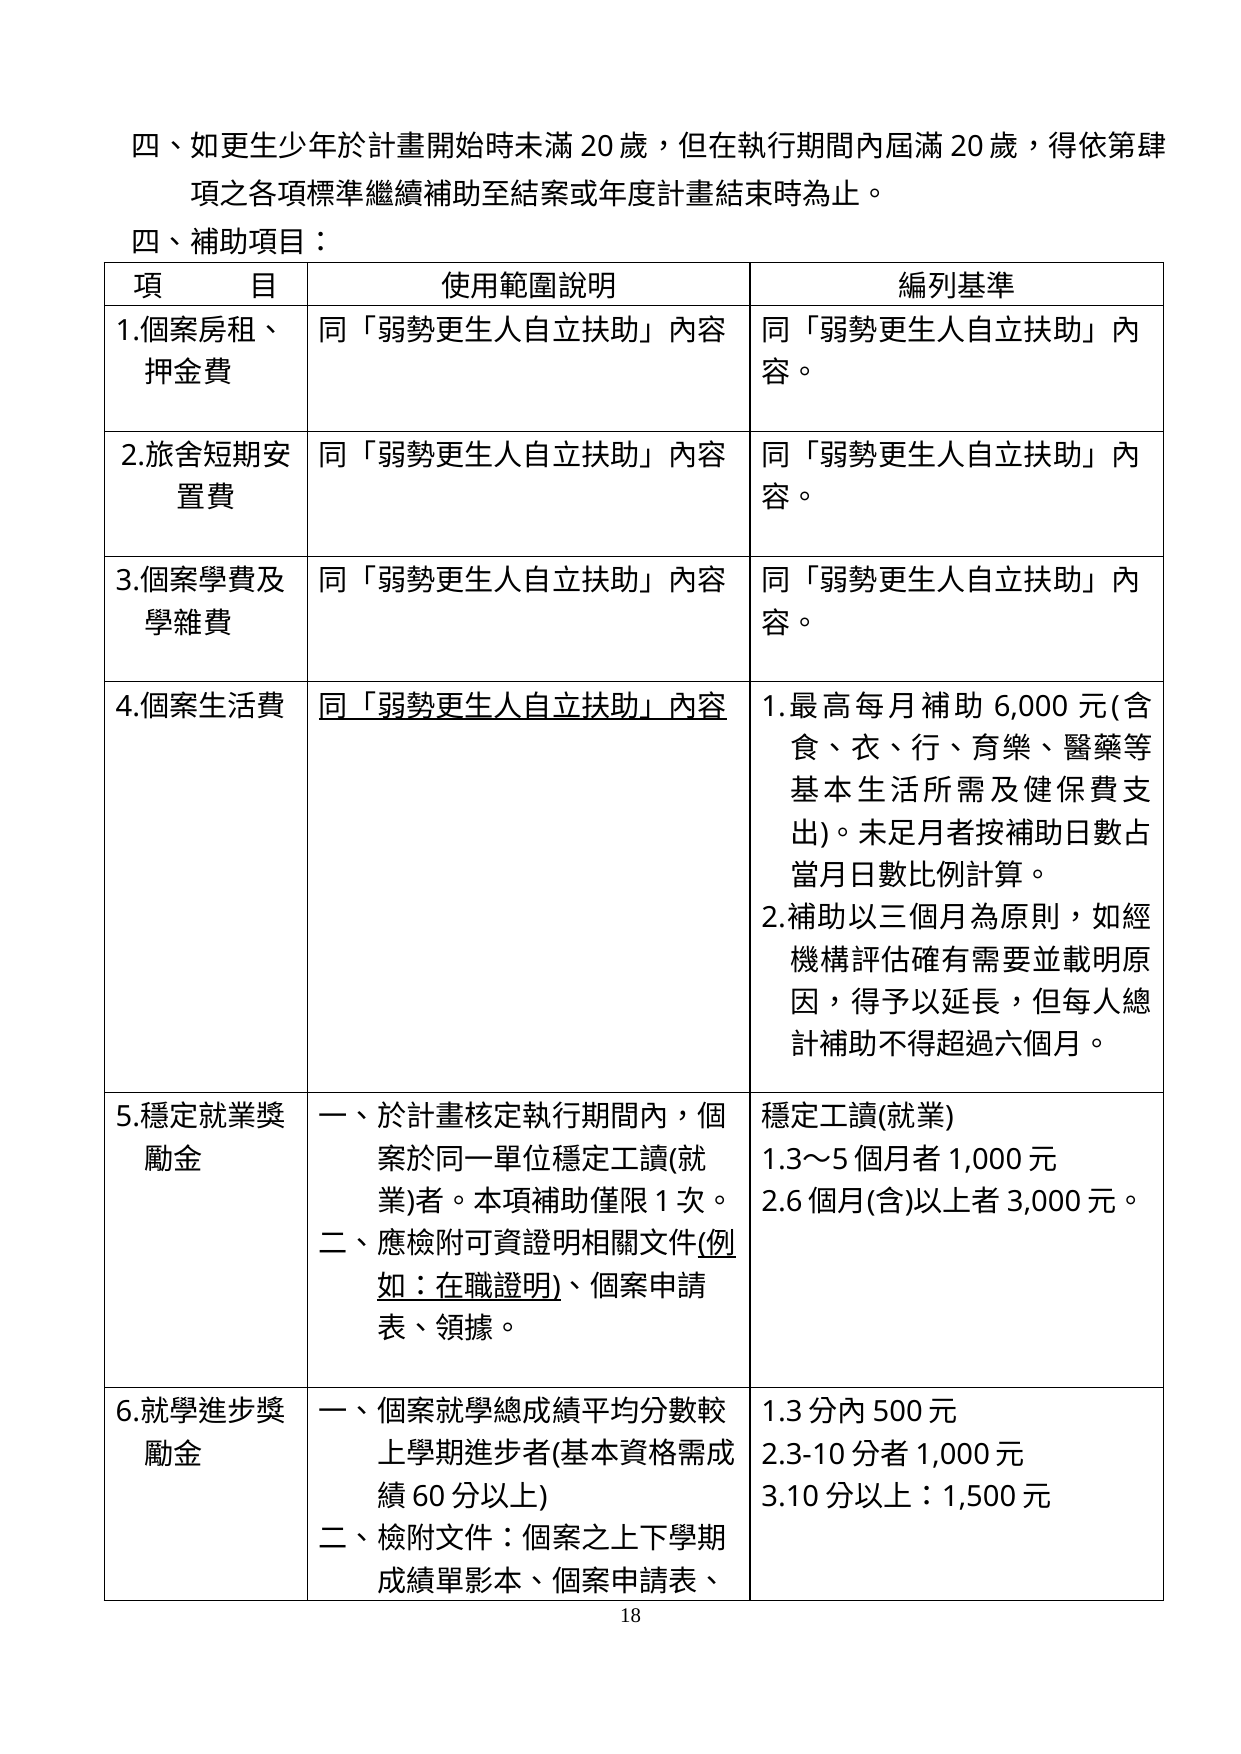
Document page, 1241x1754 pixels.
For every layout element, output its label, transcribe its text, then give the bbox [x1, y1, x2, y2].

table_cell 同「弱勢更生人自立扶助」內容。 [751, 557, 1163, 681]
table_cell 3.個案學費及學雜費 [105, 557, 307, 681]
table_cell 同「弱勢更生人自立扶助」內容。 [751, 306, 1163, 431]
table_cell 6.就學進步獎勵金 [105, 1388, 307, 1599]
table_cell 2.旅舍短期安置費 [105, 432, 307, 556]
table_cell 穩定工讀(就業) 1.3～5個月者1,000元 2.6個月(含)以上者3,000元。 [751, 1093, 1163, 1387]
table_cell 1.個案房租、押金費 [105, 306, 307, 431]
table_cell 同「弱勢更生人自立扶助」內容 [308, 557, 749, 681]
table_cell 1.最高每月補助6,000元(含食、衣、行、育樂、醫藥等基本生活所需及健保費支出)。未足月者按補助日數占當月日數比例計算。 2.補助以三個月為原則，如經機構評估確有需要並載明原因，得予以延長，但每人總計補助不得超過六個月。 [751, 682, 1163, 1092]
table_header 項 目 [105, 263, 307, 305]
table_cell 同「弱勢更生人自立扶助」內容。 [751, 432, 1163, 556]
text 四、如更生少年於計畫開始時未滿20歲，但在執行期間內屆滿20歲，得依第肆項之各項標準繼續補助至結案或年度計畫結束時為止。 [131, 118, 1167, 214]
table_cell 同「弱勢更生人自立扶助」內容 [308, 306, 749, 431]
table_cell 5.穩定就業獎勵金 [105, 1093, 307, 1387]
table_cell 同「弱勢更生人自立扶助」內容 [308, 682, 749, 1092]
table_cell 一、個案就學總成績平均分數較上學期進步者(基本資格需成績60分以上) 二、檢附文件：個案之上下學期成績單影本、個案申請表、 [308, 1388, 749, 1599]
table_header 編列基準 [751, 263, 1163, 305]
text 四、補助項目： [131, 214, 1167, 262]
table_header 使用範圍說明 [308, 263, 749, 305]
table_cell 一、於計畫核定執行期間內，個案於同一單位穩定工讀(就業)者。本項補助僅限1次。 二、應檢附可資證明相關文件(例如：在職證明)、個案申請表、領據。 [308, 1093, 749, 1387]
table_cell 同「弱勢更生人自立扶助」內容 [308, 432, 749, 556]
table_cell 4.個案生活費 [105, 682, 307, 1092]
table_cell 1.3分內500元 2.3-10分者1,000元 3.10分以上：1,500元 [751, 1388, 1163, 1599]
